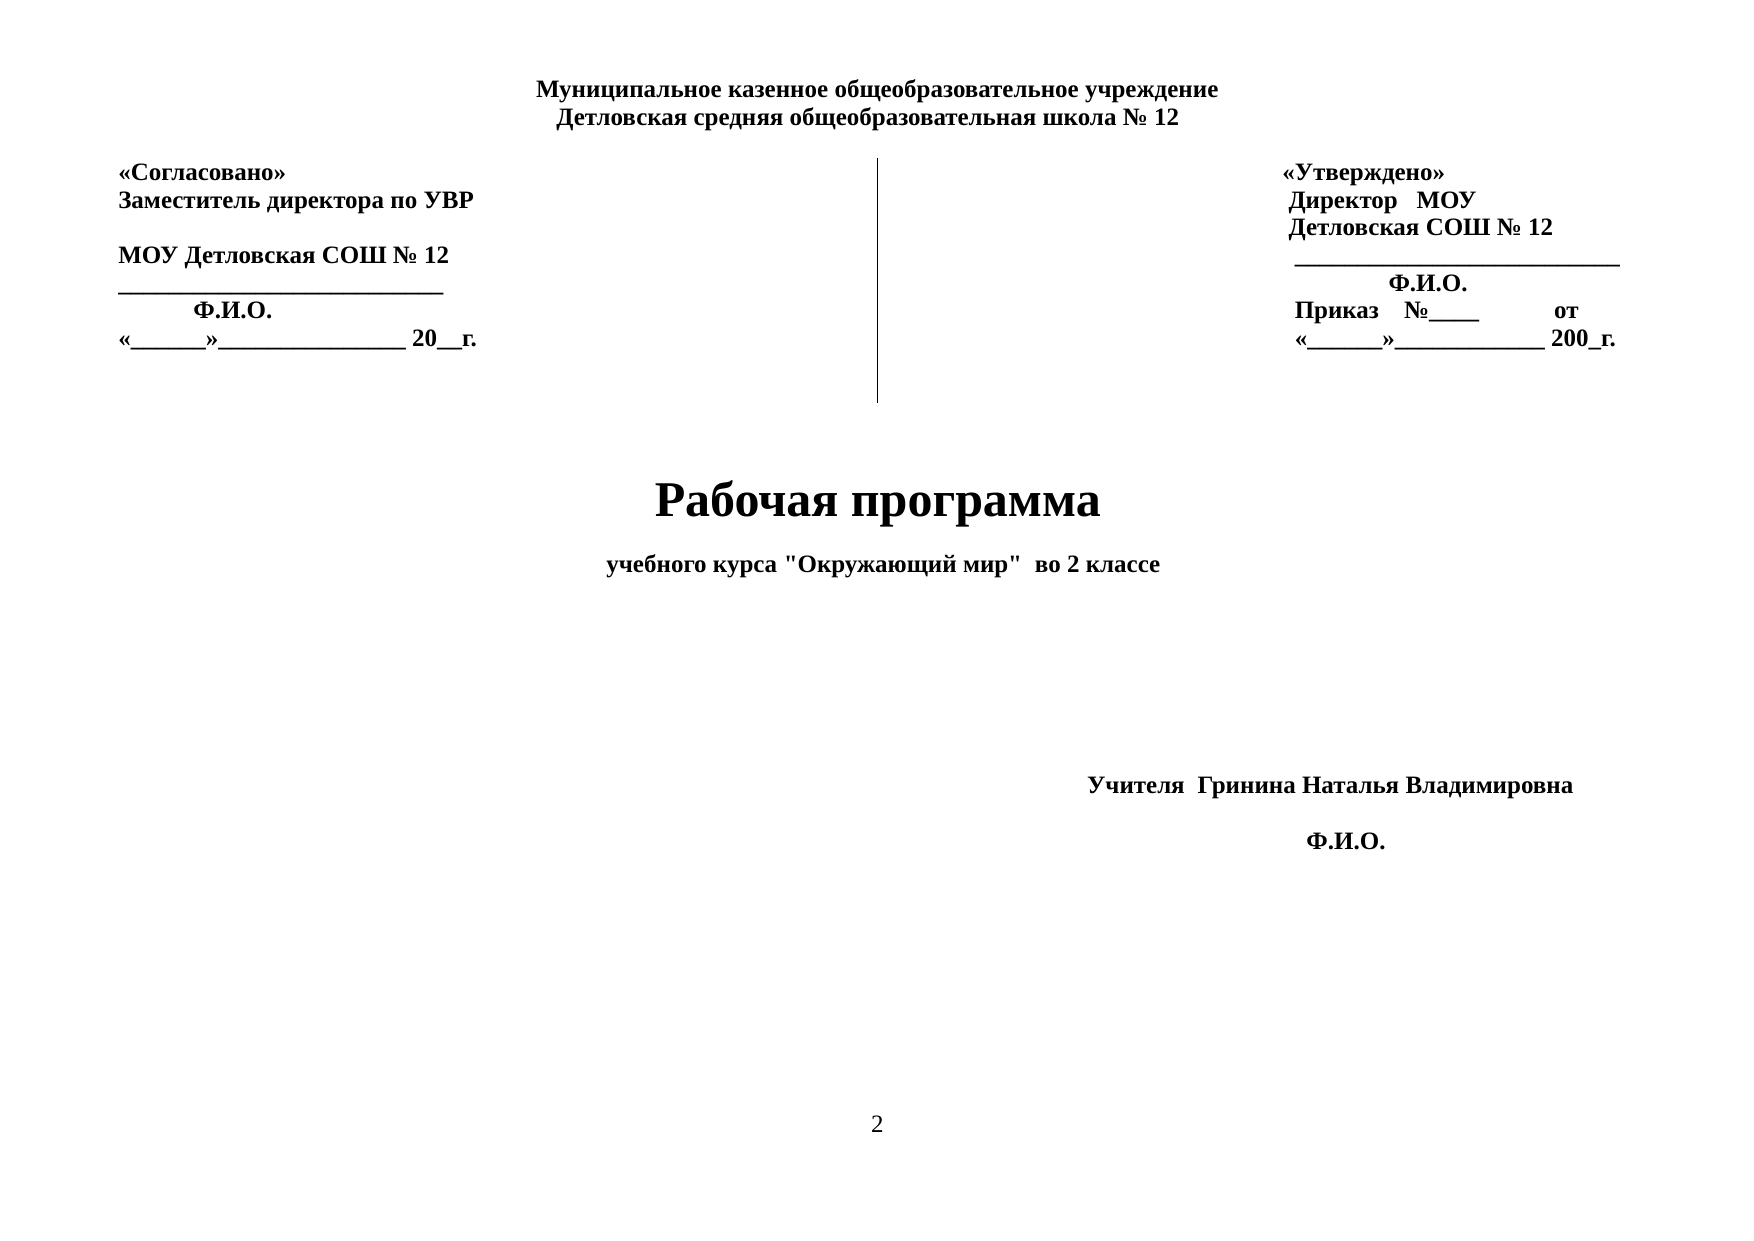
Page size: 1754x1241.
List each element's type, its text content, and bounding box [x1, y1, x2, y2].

text Муниципальное казенное общеобразовательное учреждение [118, 75, 1636, 103]
table_header «Утверждено» Директор МОУ Детловская СОШ № 12 __________________________ Ф.И.О. Приказ №____ от «______»____________ 200_г. [878, 158, 1647, 403]
text учебного курса "Окружающий мир" во 2 классе [0, 528, 1636, 583]
text Рабочая программа [118, 472, 1636, 528]
text Детловская средняя общеобразовательная школа № 12 [118, 103, 1636, 130]
text Ф.И.О. [0, 805, 1636, 860]
text Учителя Гринина Наталья Владимировна [0, 749, 1636, 805]
table_header «Согласовано» Заместитель директора по УВР по УВР МОУ Детловская СОШ № 12 __________________________ Ф.И.О. «______»_______________ 20__г. [107, 158, 877, 403]
